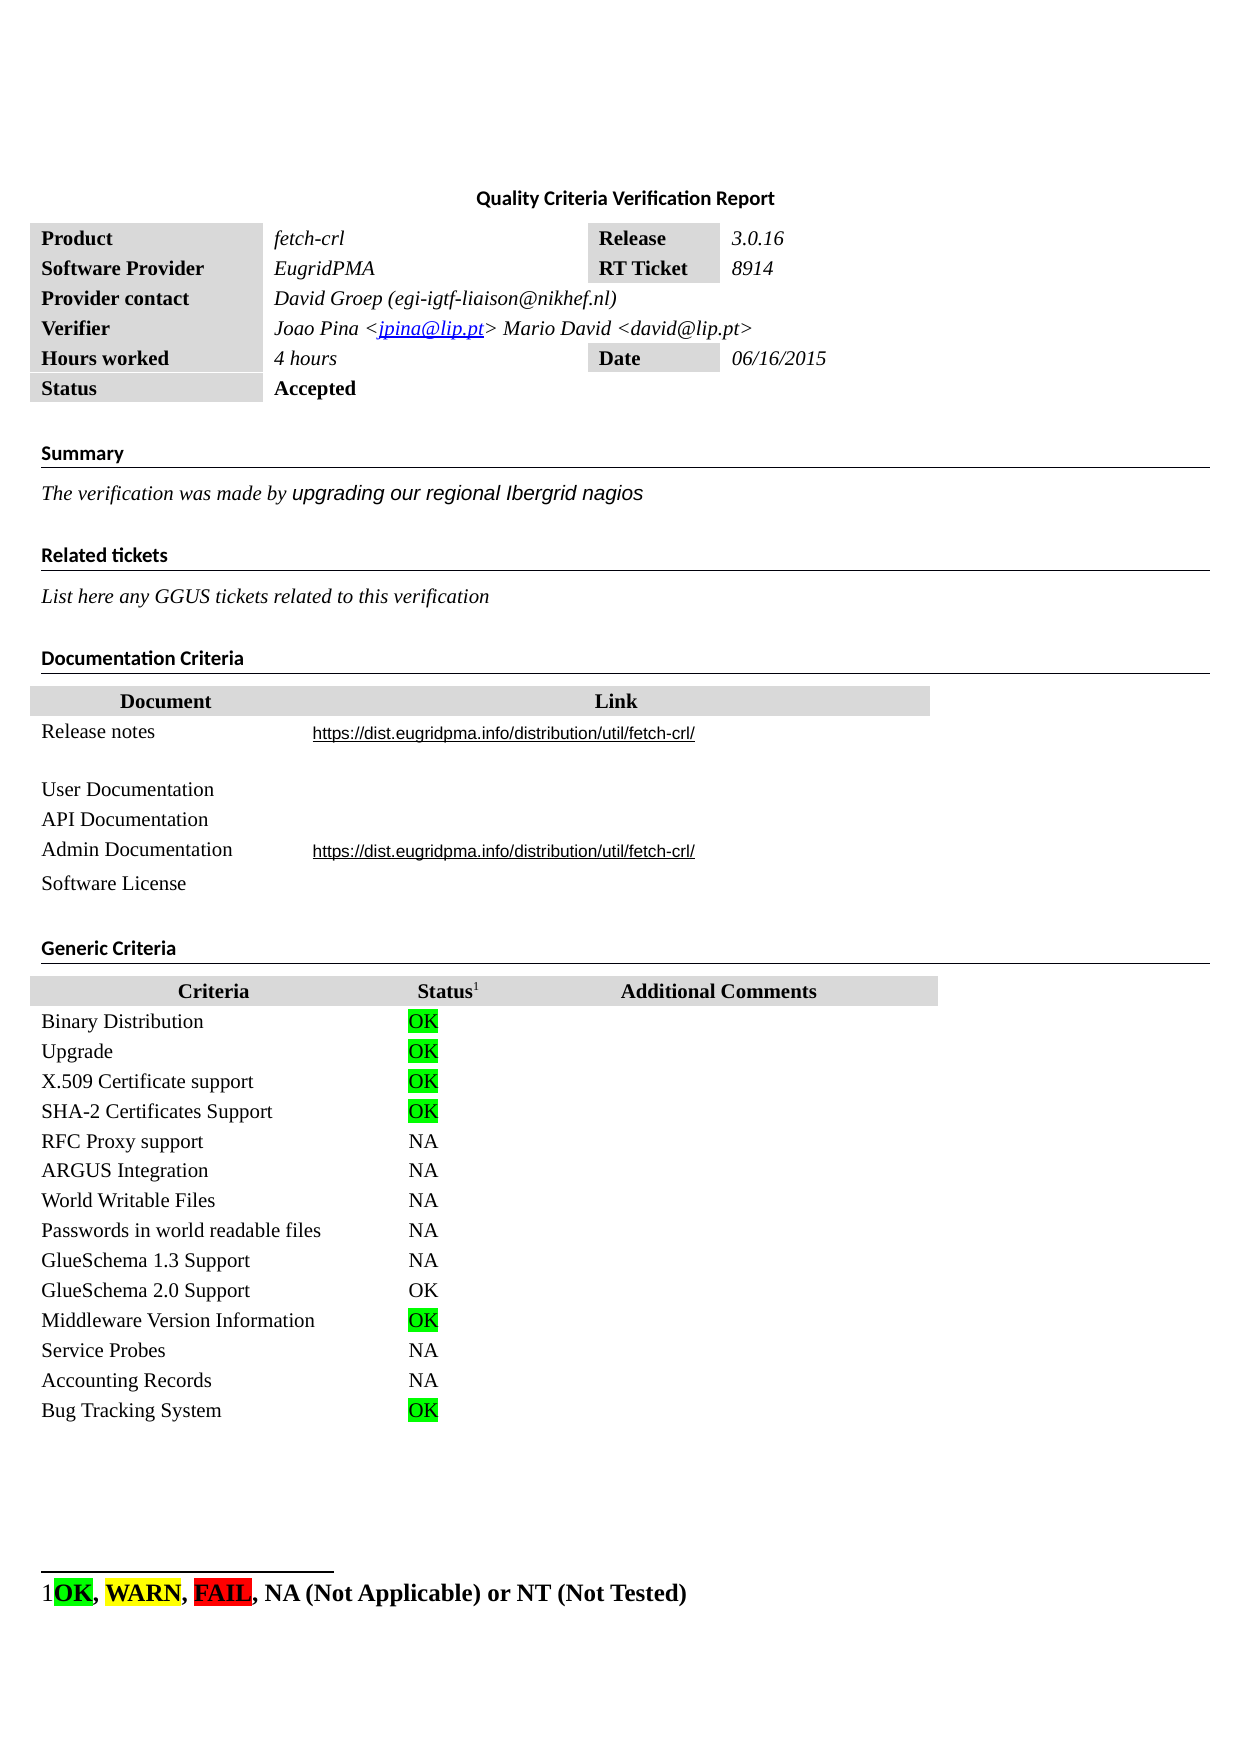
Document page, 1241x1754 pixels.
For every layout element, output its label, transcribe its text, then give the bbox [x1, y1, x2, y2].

table_cell Bug Tracking System [30, 1395, 397, 1424]
table_cell RT Ticket [588, 253, 720, 283]
table_cell OK [397, 1036, 499, 1066]
table_cell Service Probes [30, 1335, 397, 1365]
table_cell [301, 804, 930, 834]
table_cell [301, 868, 930, 898]
table_header Additional Comments [499, 976, 938, 1006]
subtitle Generic Criteria [41, 935, 1210, 963]
table_cell David Groep (egi-igtf-liaison@nikhef.nl) [263, 283, 930, 313]
table_cell Joao Pina <jpina@lip.pt> Mario David <david@lip.pt> [263, 313, 930, 343]
table_cell Verifier [30, 313, 263, 343]
table_header Link [301, 686, 930, 716]
table_cell Provider contact [30, 283, 263, 313]
table_cell NA [397, 1126, 499, 1156]
table_cell [499, 1066, 938, 1096]
subtitle Quality Criteria Verification Report [41, 185, 1210, 211]
table_cell https://dist.eugridpma.info/distribution/util/fetch-crl/ [301, 834, 930, 868]
table_cell NA [397, 1156, 499, 1185]
table_cell Admin Documentation [30, 834, 301, 868]
table_cell NA [397, 1215, 499, 1245]
table_cell NA [397, 1245, 499, 1275]
subtitle Documentation Criteria [41, 645, 1210, 673]
table_cell ARGUS Integration [30, 1156, 397, 1185]
table_cell NA [397, 1365, 499, 1395]
table_cell API Documentation [30, 804, 301, 834]
table_cell [499, 1305, 938, 1335]
table_cell OK [397, 1006, 499, 1036]
table_cell Upgrade [30, 1036, 397, 1066]
table_cell OK [397, 1275, 499, 1305]
text List here any GGUS tickets related to this verification [41, 584, 1210, 608]
table_cell [499, 1395, 938, 1424]
table_cell Binary Distribution [30, 1006, 397, 1036]
table_cell 06/16/2015 [720, 343, 930, 372]
table_cell Status [30, 373, 263, 402]
table_cell Accounting Records [30, 1365, 397, 1395]
table_header 3.0.16 [720, 223, 930, 253]
table_cell 8914 [720, 253, 930, 283]
table_cell SHA-2 Certificates Support [30, 1096, 397, 1126]
table_cell OK [397, 1395, 499, 1424]
table_cell User Documentation [30, 774, 301, 804]
table_cell https://dist.eugridpma.info/distribution/util/fetch-crl/ [301, 716, 930, 774]
table_cell [499, 1126, 938, 1156]
table_header fetch-crl [263, 223, 587, 253]
table_cell GlueSchema 1.3 Support [30, 1245, 397, 1275]
table_cell Hours worked [30, 343, 263, 372]
table_cell Release notes [30, 716, 301, 774]
subtitle Summary [41, 440, 1210, 467]
table_cell [499, 1215, 938, 1245]
table_header Product [30, 223, 263, 253]
table_cell Accepted [263, 373, 930, 402]
table_cell NA [397, 1335, 499, 1365]
table_cell OK [397, 1096, 499, 1126]
text The verification was made by upgrading our regional Ibergrid nagios [41, 481, 1210, 505]
table_cell [499, 1156, 938, 1185]
table_cell OK [397, 1066, 499, 1096]
table_cell Date [588, 343, 720, 372]
table_cell [301, 774, 930, 804]
table_cell Middleware Version Information [30, 1305, 397, 1335]
table_header Release [588, 223, 720, 253]
table_cell EugridPMA [263, 253, 587, 283]
table_cell NA [397, 1185, 499, 1215]
table_cell [499, 1006, 938, 1036]
table_cell [499, 1275, 938, 1305]
table_cell [499, 1245, 938, 1275]
table_cell 4 hours [263, 343, 587, 372]
table_cell Passwords in world readable files [30, 1215, 397, 1245]
table_cell Software License [30, 868, 301, 898]
table_cell World Writable Files [30, 1185, 397, 1215]
table_header Status [397, 976, 499, 1006]
table_cell [499, 1096, 938, 1126]
table_cell [499, 1335, 938, 1365]
table_cell RFC Proxy support [30, 1126, 397, 1156]
table_cell OK [397, 1305, 499, 1335]
table_cell Software Provider [30, 253, 263, 283]
table_cell [499, 1365, 938, 1395]
table_cell [499, 1036, 938, 1066]
table_cell GlueSchema 2.0 Support [30, 1275, 397, 1305]
subtitle Related tickets [41, 543, 1210, 570]
table_header Document [30, 686, 301, 716]
table_header Criteria [30, 976, 397, 1006]
table_cell [499, 1185, 938, 1215]
table_cell X.509 Certificate support [30, 1066, 397, 1096]
